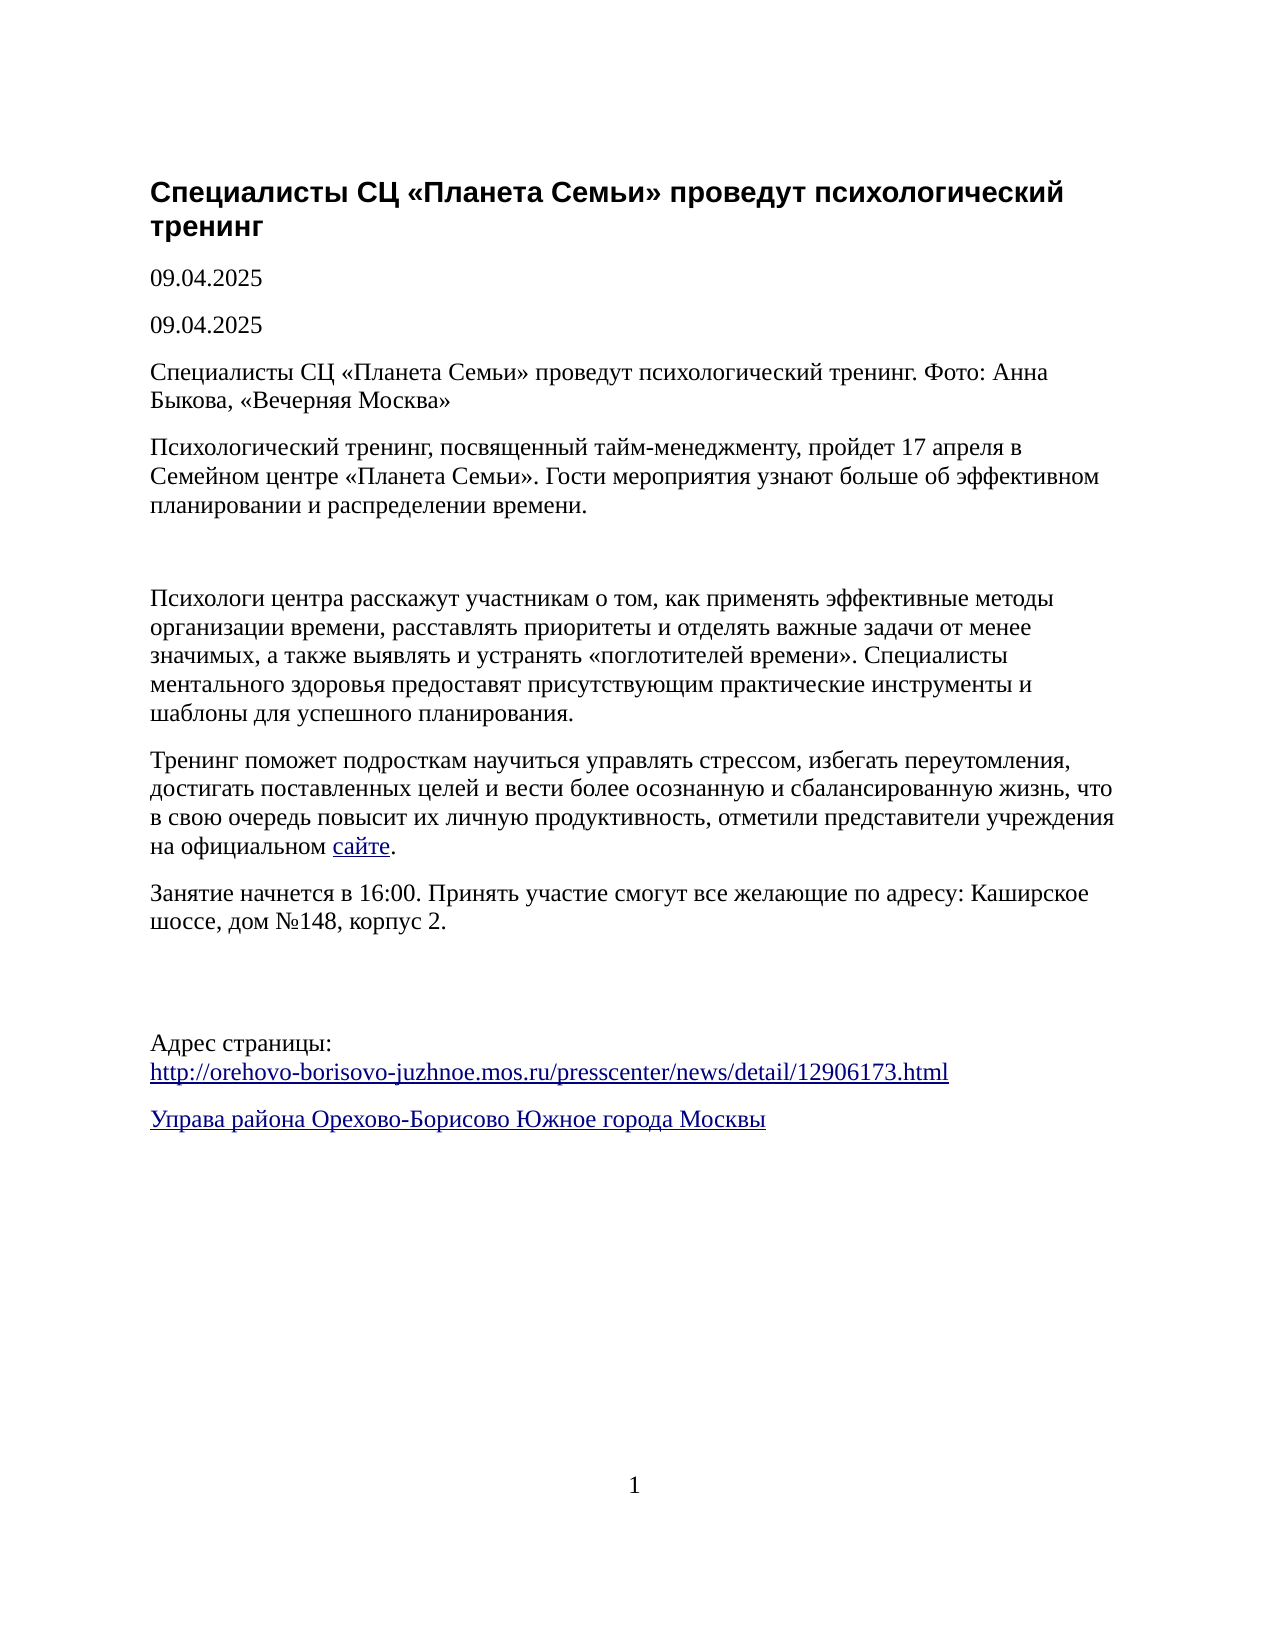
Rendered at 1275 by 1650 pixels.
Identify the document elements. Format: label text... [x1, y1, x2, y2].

text Специалисты СЦ «Планета Семьи» проведут психологический тренинг. Фото: Анна Быкова, «Вечерняя Москва» [150, 357, 1125, 414]
text Тренинг поможет подросткам научиться управлять стрессом, избегать переутомления, достигать поставленных целей и вести более осознанную и сбалансированную жизнь, что в свою очередь повысит их личную продуктивность, отметили представители учреждения на официальном сайте. [150, 745, 1125, 860]
text 09.04.2025 [150, 263, 1125, 292]
subtitle Специалисты СЦ «Планета Семьи» проведут психологический тренинг [150, 175, 1125, 242]
text Адрес страницы: http://orehovo-borisovo-juzhnoe.mos.ru/presscenter/news/detail/12906173.html [150, 1028, 1125, 1086]
text Психологи центра расскажут участникам о том, как применять эффективные методы организации времени, расставлять приоритеты и отделять важные задачи от менее значимых, а также выявлять и устранять «поглотителей времени». Специалисты ментального здоровья предоставят присутствующим практические инструменты и шаблоны для успешного планирования. [150, 583, 1125, 727]
text 09.04.2025 [150, 310, 1125, 339]
text Управа района Орехово-Борисово Южное города Москвы [150, 1104, 1125, 1133]
text Занятие начнется в 16:00. Принять участие смогут все желающие по адресу: Каширское шоссе, дом №148, корпус 2. [150, 878, 1125, 935]
text Психологический тренинг, посвященный тайм-менеджменту, пройдет 17 апреля в Семейном центре «Планета Семьи». Гости мероприятия узнают больше об эффективном планировании и распределении времени. [150, 432, 1125, 518]
